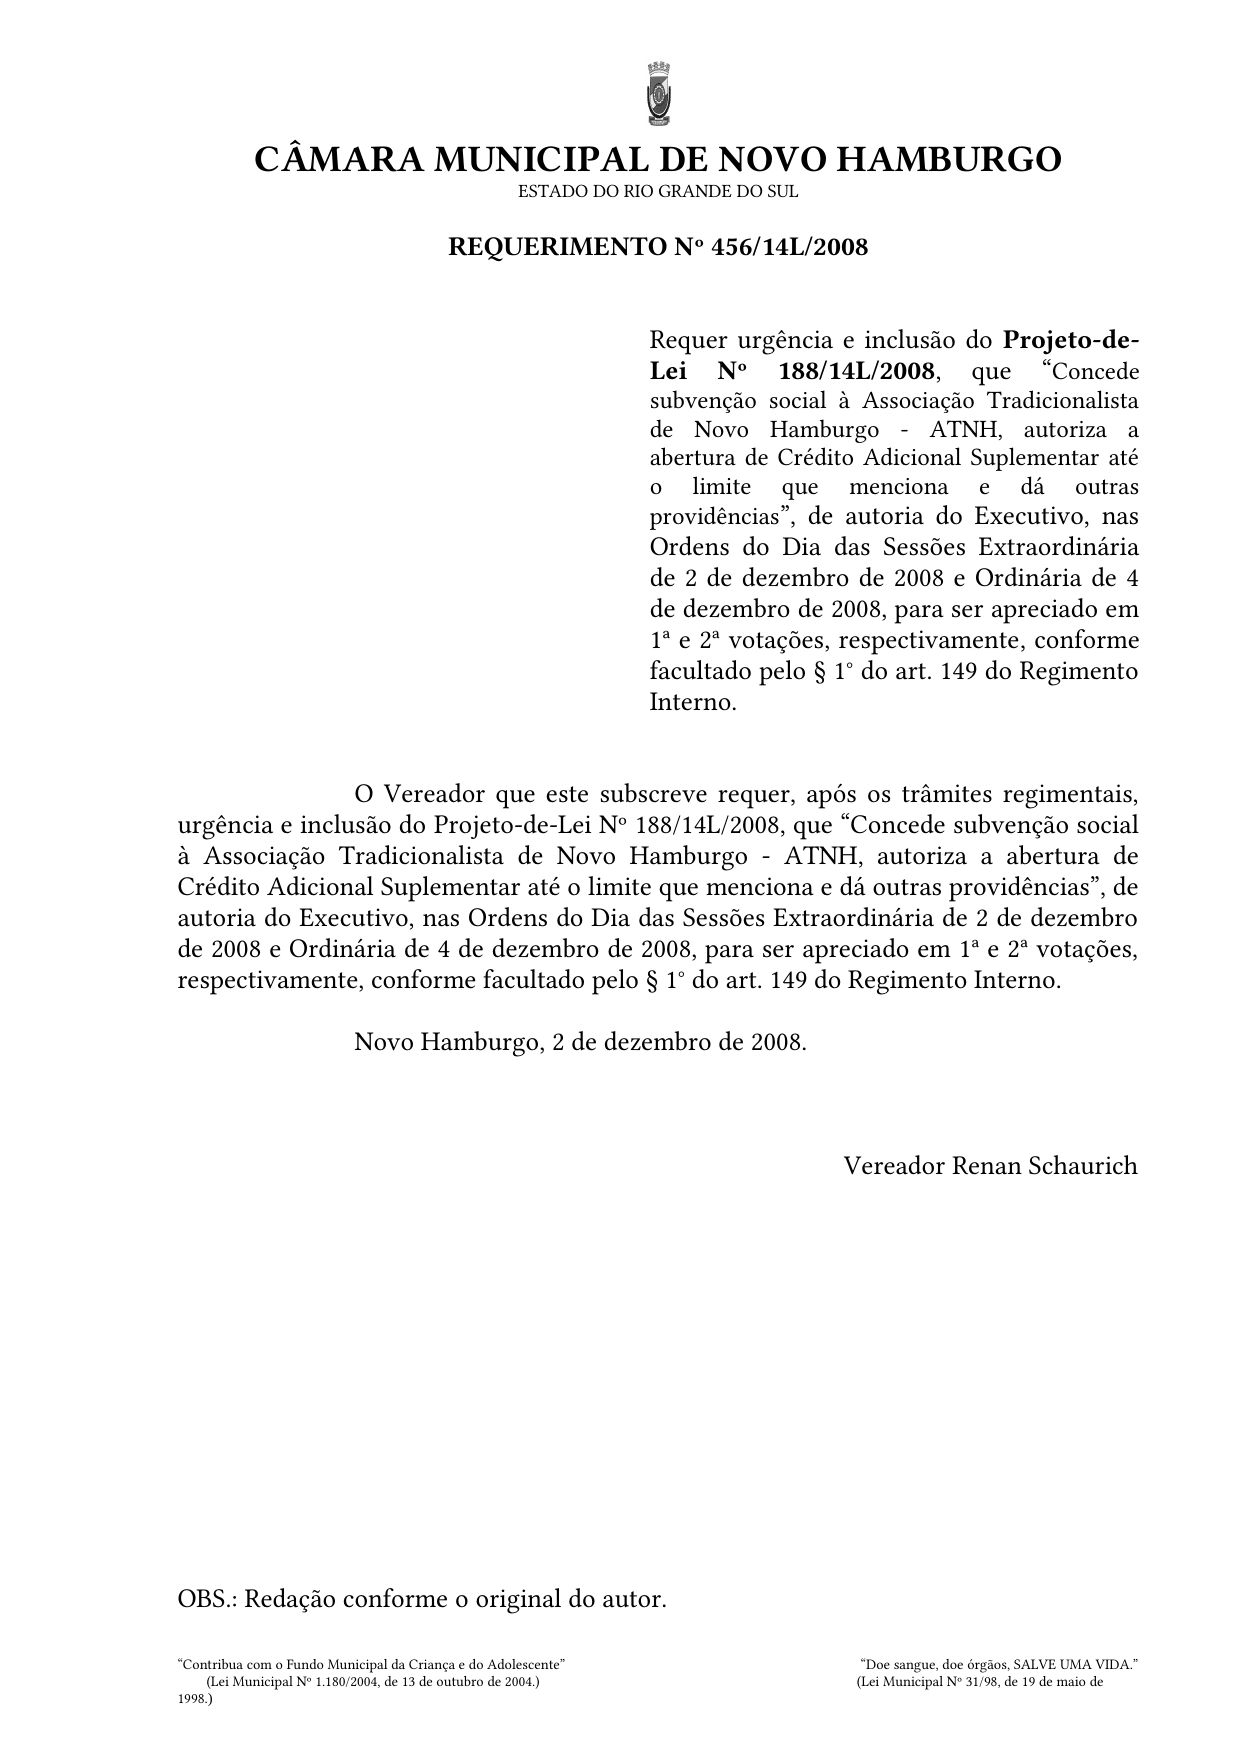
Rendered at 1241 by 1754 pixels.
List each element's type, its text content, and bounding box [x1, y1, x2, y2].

text Requer urgência e inclusão do Projeto-de-Lei Nº 188/14L/2008, que “Concede subvenção social à Associação Tradicionalista de Novo Hamburgo - ATNH, autoriza a abertura de Crédito Adicional Suplementar até o limite que menciona e dá outras providências”, de autoria do Executivo, nas Ordens do Dia das Sessões Extraordinária de 2 de dezembro de 2008 e Ordinária de 4 de dezembro de 2008, para ser apreciado em 1ª e 2ª votações, respectivamente, conforme facultado pelo § 1° do art. 149 do Regimento Interno. [649, 324, 1140, 717]
text Vereador Renan Schaurich [177, 1150, 1140, 1181]
text OBS.: Redação conforme o original do autor. [177, 1583, 1140, 1614]
text Novo Hamburgo, 2 de dezembro de 2008. [177, 1026, 1140, 1057]
text O Vereador que este subscreve requer, após os trâmites regimentais, urgência e inclusão do Projeto-de-Lei Nº 188/14L/2008, que “Concede subvenção social à Associação Tradicionalista de Novo Hamburgo - ATNH, autoriza a abertura de Crédito Adicional Suplementar até o limite que menciona e dá outras providências”, de autoria do Executivo, nas Ordens do Dia das Sessões Extraordinária de 2 de dezembro de 2008 e Ordinária de 4 de dezembro de 2008, para ser apreciado em 1ª e 2ª votações, respectivamente, conforme facultado pelo § 1° do art. 149 do Regimento Interno. [177, 779, 1140, 995]
text REQUERIMENTO Nº 456/14L/2008 [177, 231, 1140, 262]
